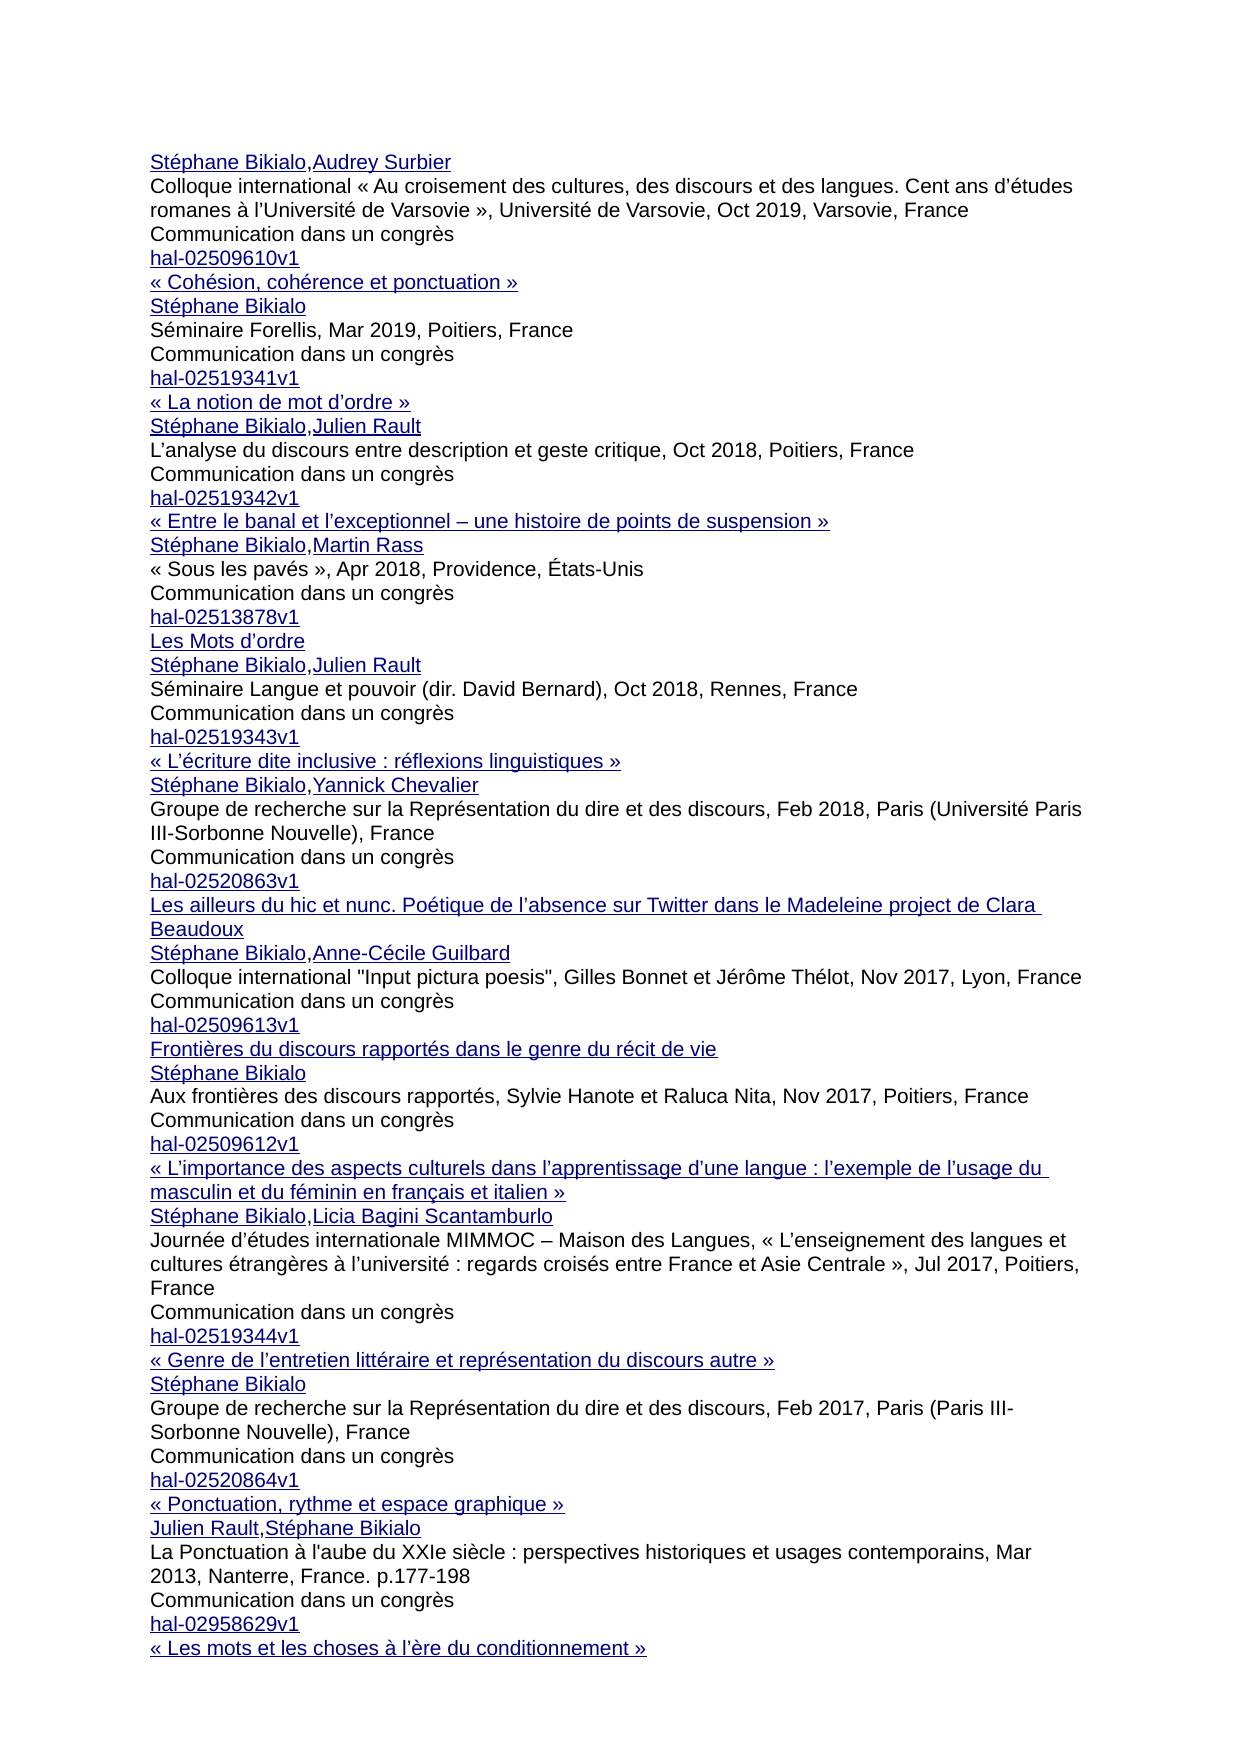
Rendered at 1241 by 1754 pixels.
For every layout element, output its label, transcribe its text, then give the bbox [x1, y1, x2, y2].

table_cell « Genre de l’entretien littéraire et représentation du discours autre » Stéphane Bikialo Groupe de recherche sur la Représentation du dire et des discours, Feb 2017, Paris (Paris III-Sorbonne Nouvelle), France Communication dans un congrès hal-02520864v1 [150, 1348, 1090, 1492]
table_cell « L’importance des aspects culturels dans l’apprentissage d’une langue : l’exemple de l’usage du masculin et du féminin en français et italien » Stéphane Bikialo,Licia Bagini Scantamburlo Journée d’études internationale MIMMOC – Maison des Langues, « L’enseignement des langues et cultures étrangères à l’université : regards croisés entre France et Asie Centrale », Jul 2017, Poitiers, France Communication dans un congrès hal-02519344v1 [150, 1156, 1090, 1348]
table_cell Stéphane Bikialo,Audrey Surbier Colloque international « Au croisement des cultures, des discours et des langues. Cent ans d’études romanes à l’Université de Varsovie », Université de Varsovie, Oct 2019, Varsovie, France Communication dans un congrès hal-02509610v1 [150, 150, 1090, 270]
table_cell « L’écriture dite inclusive : réflexions linguistiques » Stéphane Bikialo,Yannick Chevalier Groupe de recherche sur la Représentation du dire et des discours, Feb 2018, Paris (Université Paris III-Sorbonne Nouvelle), France Communication dans un congrès hal-02520863v1 [150, 749, 1090, 893]
table_cell « La notion de mot d’ordre » Stéphane Bikialo,Julien Rault L’analyse du discours entre description et geste critique, Oct 2018, Poitiers, France Communication dans un congrès hal-02519342v1 [150, 390, 1090, 509]
table_cell Les ailleurs du hic et nunc. Poétique de l’absence sur Twitter dans le Madeleine project de Clara Beaudoux Stéphane Bikialo,Anne-Cécile Guilbard Colloque international "Input pictura poesis", Gilles Bonnet et Jérôme Thélot, Nov 2017, Lyon, France Communication dans un congrès hal-02509613v1 [150, 893, 1090, 1036]
table_cell « Ponctuation, rythme et espace graphique » Julien Rault,Stéphane Bikialo La Ponctuation à l'aube du XXIe siècle : perspectives historiques et usages contemporains, Mar 2013, Nanterre, France. p.177-198 Communication dans un congrès hal-02958629v1 [150, 1492, 1090, 1635]
table_cell « Cohésion, cohérence et ponctuation » Stéphane Bikialo Séminaire Forellis, Mar 2019, Poitiers, France Communication dans un congrès hal-02519341v1 [150, 270, 1090, 389]
table_cell Les Mots d’ordre Stéphane Bikialo,Julien Rault Séminaire Langue et pouvoir (dir. David Bernard), Oct 2018, Rennes, France Communication dans un congrès hal-02519343v1 [150, 629, 1090, 749]
table_cell « Les mots et les choses à l’ère du conditionnement » [150, 1635, 1090, 1659]
table_cell Frontières du discours rapportés dans le genre du récit de vie Stéphane Bikialo Aux frontières des discours rapportés, Sylvie Hanote et Raluca Nita, Nov 2017, Poitiers, France Communication dans un congrès hal-02509612v1 [150, 1036, 1090, 1156]
table_cell « Entre le banal et l’exceptionnel – une histoire de points de suspension » Stéphane Bikialo,Martin Rass « Sous les pavés », Apr 2018, Providence, États-Unis Communication dans un congrès hal-02513878v1 [150, 509, 1090, 629]
